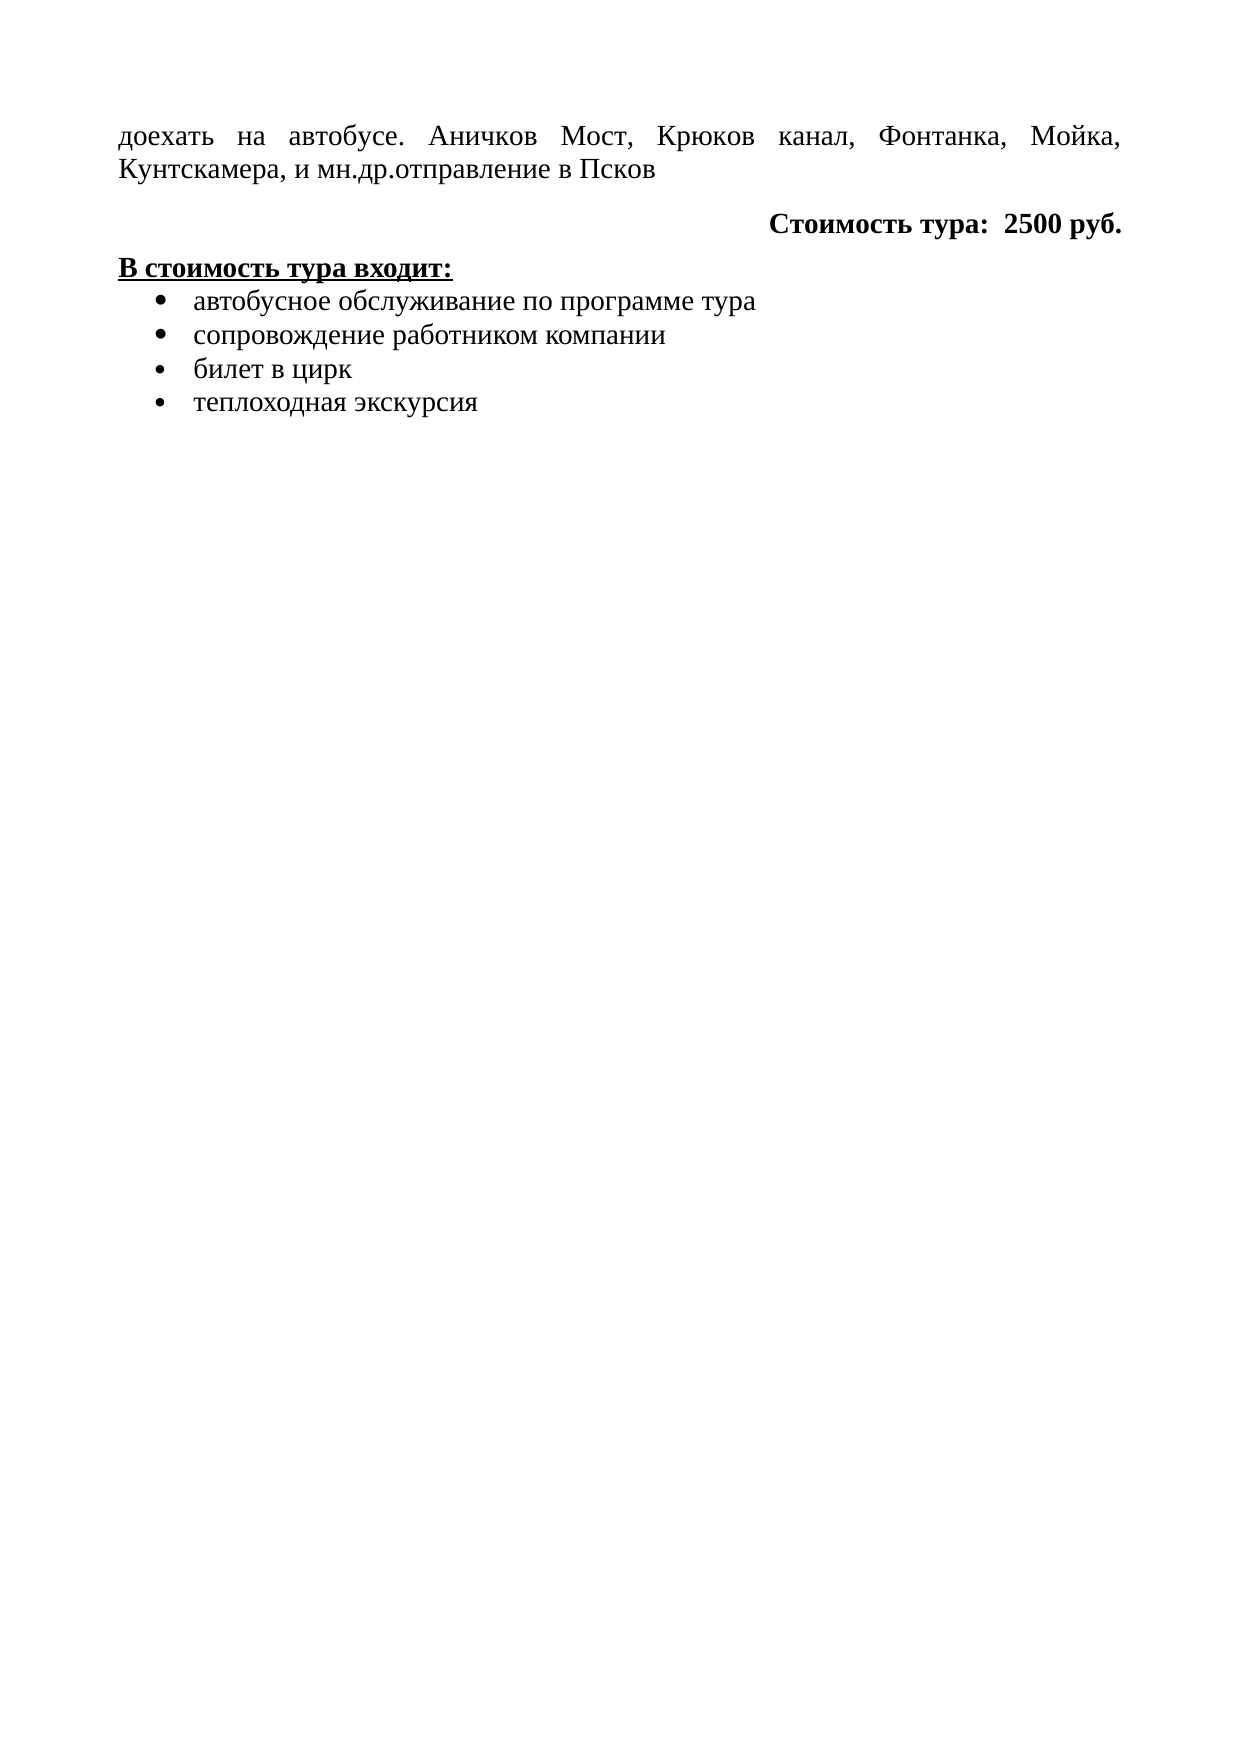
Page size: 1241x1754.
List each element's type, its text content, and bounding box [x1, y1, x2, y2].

text доехать на автобусе. Аничков Мост, Крюков канал, Фонтанка, Мойка, Кунтскамера, и мн.др.отправление в Псков [118, 118, 1122, 185]
text В стоимость тура входит: [118, 250, 1122, 283]
text Стоимость тура: 2500 руб. [118, 206, 1122, 239]
list теплоходная экскурсия [156, 384, 1122, 418]
list сопровождение работником компании [156, 317, 1122, 351]
list билет в цирк [156, 351, 1122, 384]
list автобусное обслуживание по программе тура [156, 283, 1122, 317]
